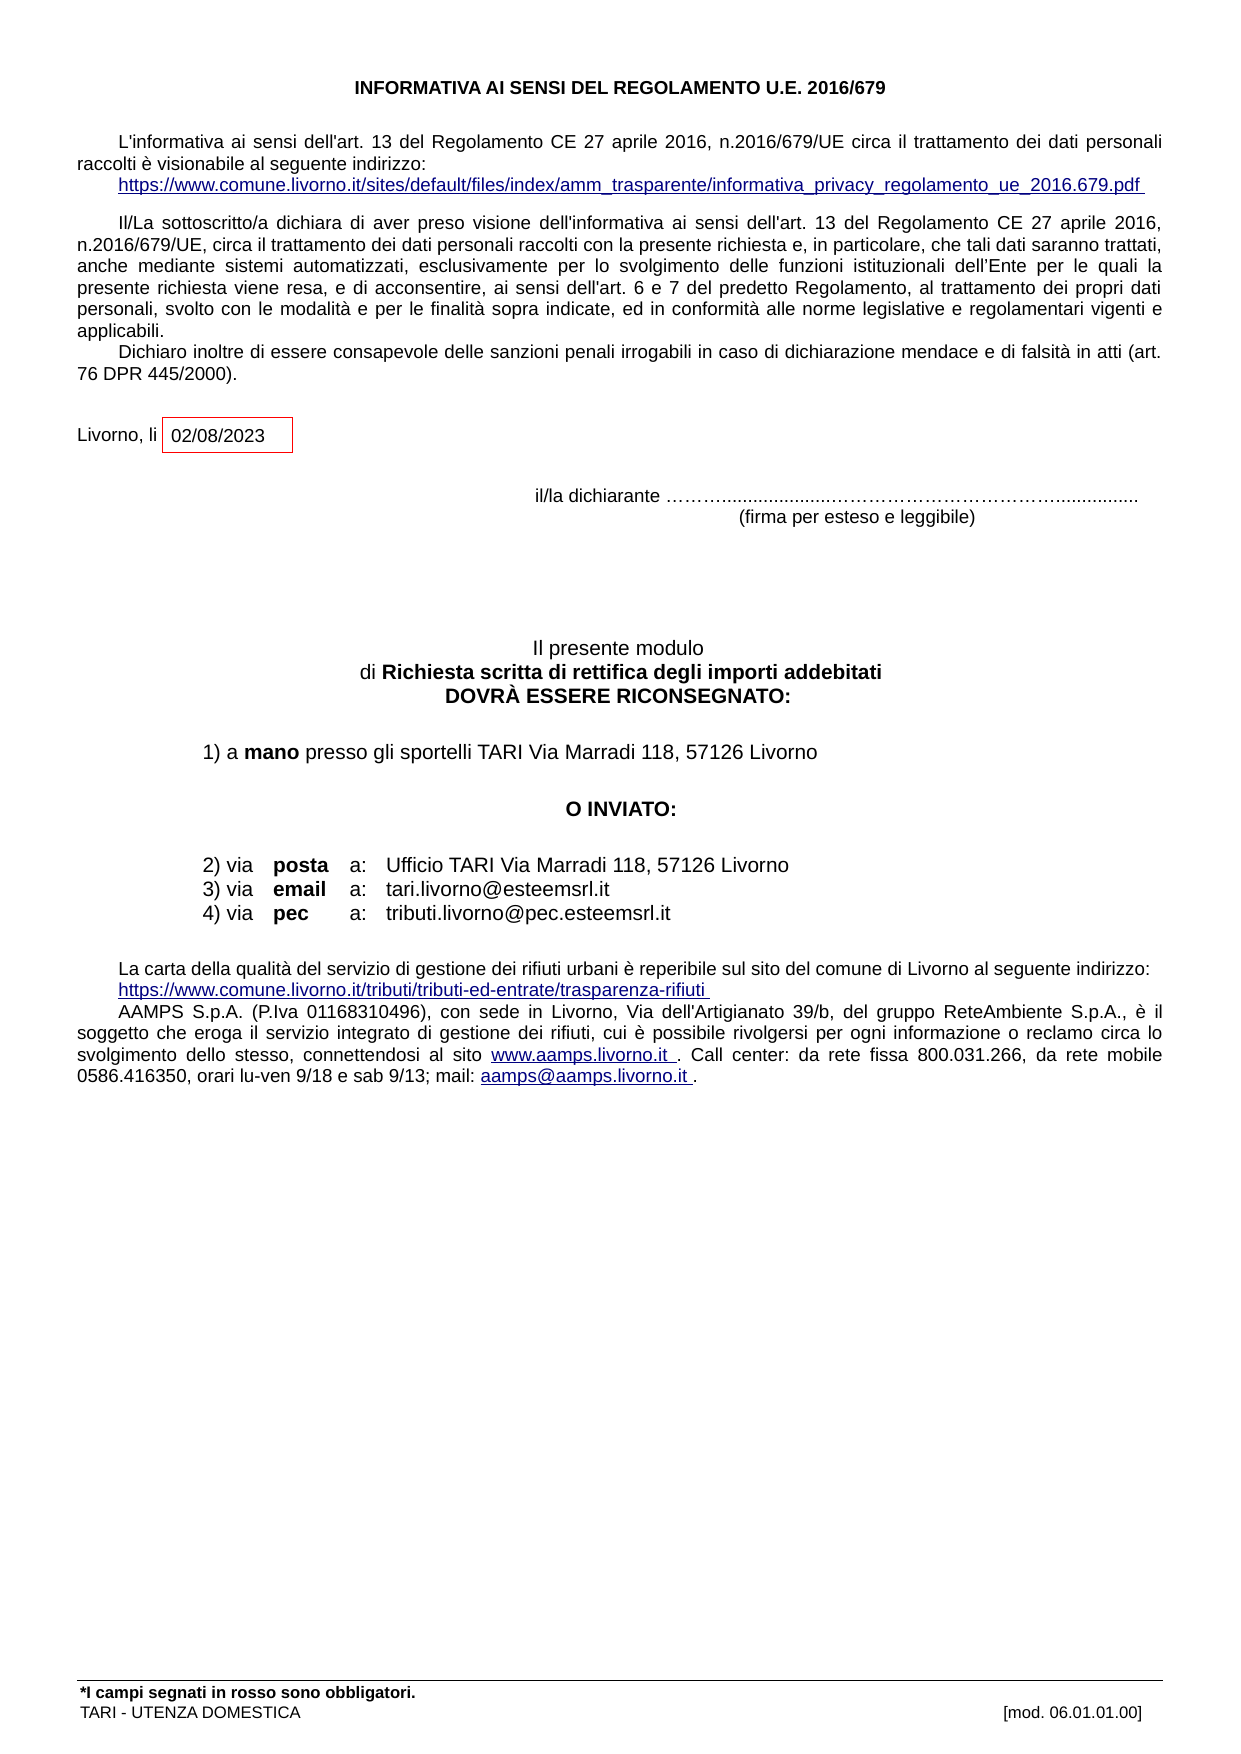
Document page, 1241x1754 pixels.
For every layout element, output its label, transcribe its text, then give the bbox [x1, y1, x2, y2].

text il/la dichiarante ……….....................………………………………................ [77, 485, 1163, 506]
text https://www.comune.livorno.it/sites/default/files/index/amm_trasparente/informativa_privacy_regolamento_ue_2016.679.pdf [77, 174, 1163, 196]
text L'informativa ai sensi dell'art. 13 del Regolamento CE 27 aprile 2016, n.2016/679/UE circa il trattamento dei dati personali raccolti è visionabile al seguente indirizzo: [77, 131, 1163, 174]
text Livorno, li [77, 417, 162, 452]
text di Richiesta scritta di rettifica degli importi addebitati [78, 660, 1164, 684]
text AAMPS S.p.A. (P.Iva 01168310496), con sede in Livorno, Via dell'Artigianato 39/b, del gruppo ReteAmbiente S.p.A., è il soggetto che eroga il servizio integrato di gestione dei rifiuti, cui è possibile rivolgersi per ogni informazione o reclamo circa lo svolgimento dello stesso, connettendosi al sito www.aamps.livorno.it . Call center: da rete fissa 800.031.266, da rete mobile 0586.416350, orari lu-ven 9/18 e sab 9/13; mail: aamps@aamps.livorno.it . [77, 1001, 1163, 1087]
text INFORMATIVA AI SENSI DEL REGOLAMENTO U.E. 2016/679 [77, 77, 1163, 98]
text 4) via pec a: tributi.livorno@pec.esteemsrl.it [202, 901, 1164, 925]
text [293, 417, 1163, 452]
text (firma per esteso e leggibile) [77, 506, 1163, 528]
text 2) via posta a: Ufficio TARI Via Marradi 118, 57126 Livorno [202, 853, 1164, 877]
text Il presente modulo [78, 636, 1164, 660]
text 3) via email a: tari.livorno@esteemsrl.it [202, 877, 1164, 901]
text Dichiaro inoltre di essere consapevole delle sanzioni penali irrogabili in caso di dichiarazione mendace e di falsità in atti (art. 76 DPR 445/2000). [77, 341, 1163, 384]
text La carta della qualità del servizio di gestione dei rifiuti urbani è reperibile sul sito del comune di Livorno al seguente indirizzo: [77, 957, 1163, 979]
text DOVRÀ ESSERE RICONSEGNATO: [78, 684, 1164, 708]
text https://www.comune.livorno.it/tributi/tributi-ed-entrate/trasparenza-rifiuti [77, 979, 1163, 1001]
text 1) a mano presso gli sportelli TARI Via Marradi 118, 57126 Livorno [202, 740, 1164, 764]
text O INVIATO: [78, 797, 1164, 821]
text Il/La sottoscritto/a dichiara di aver preso visione dell'informativa ai sensi dell'art. 13 del Regolamento CE 27 aprile 2016, n.2016/679/UE, circa il trattamento dei dati personali raccolti con la presente richiesta e, in particolare, che tali dati saranno trattati, anche mediante sistemi automatizzati, esclusivamente per lo svolgimento delle funzioni istituzionali dell’Ente per le quali la presente richiesta viene resa, e di acconsentire, ai sensi dell'art. 6 e 7 del predetto Regolamento, al trattamento dei propri dati personali, svolto con le modalità e per le finalità sopra indicate, ed in conformità alle norme legislative e regolamentari vigenti e applicabili. [77, 212, 1163, 341]
